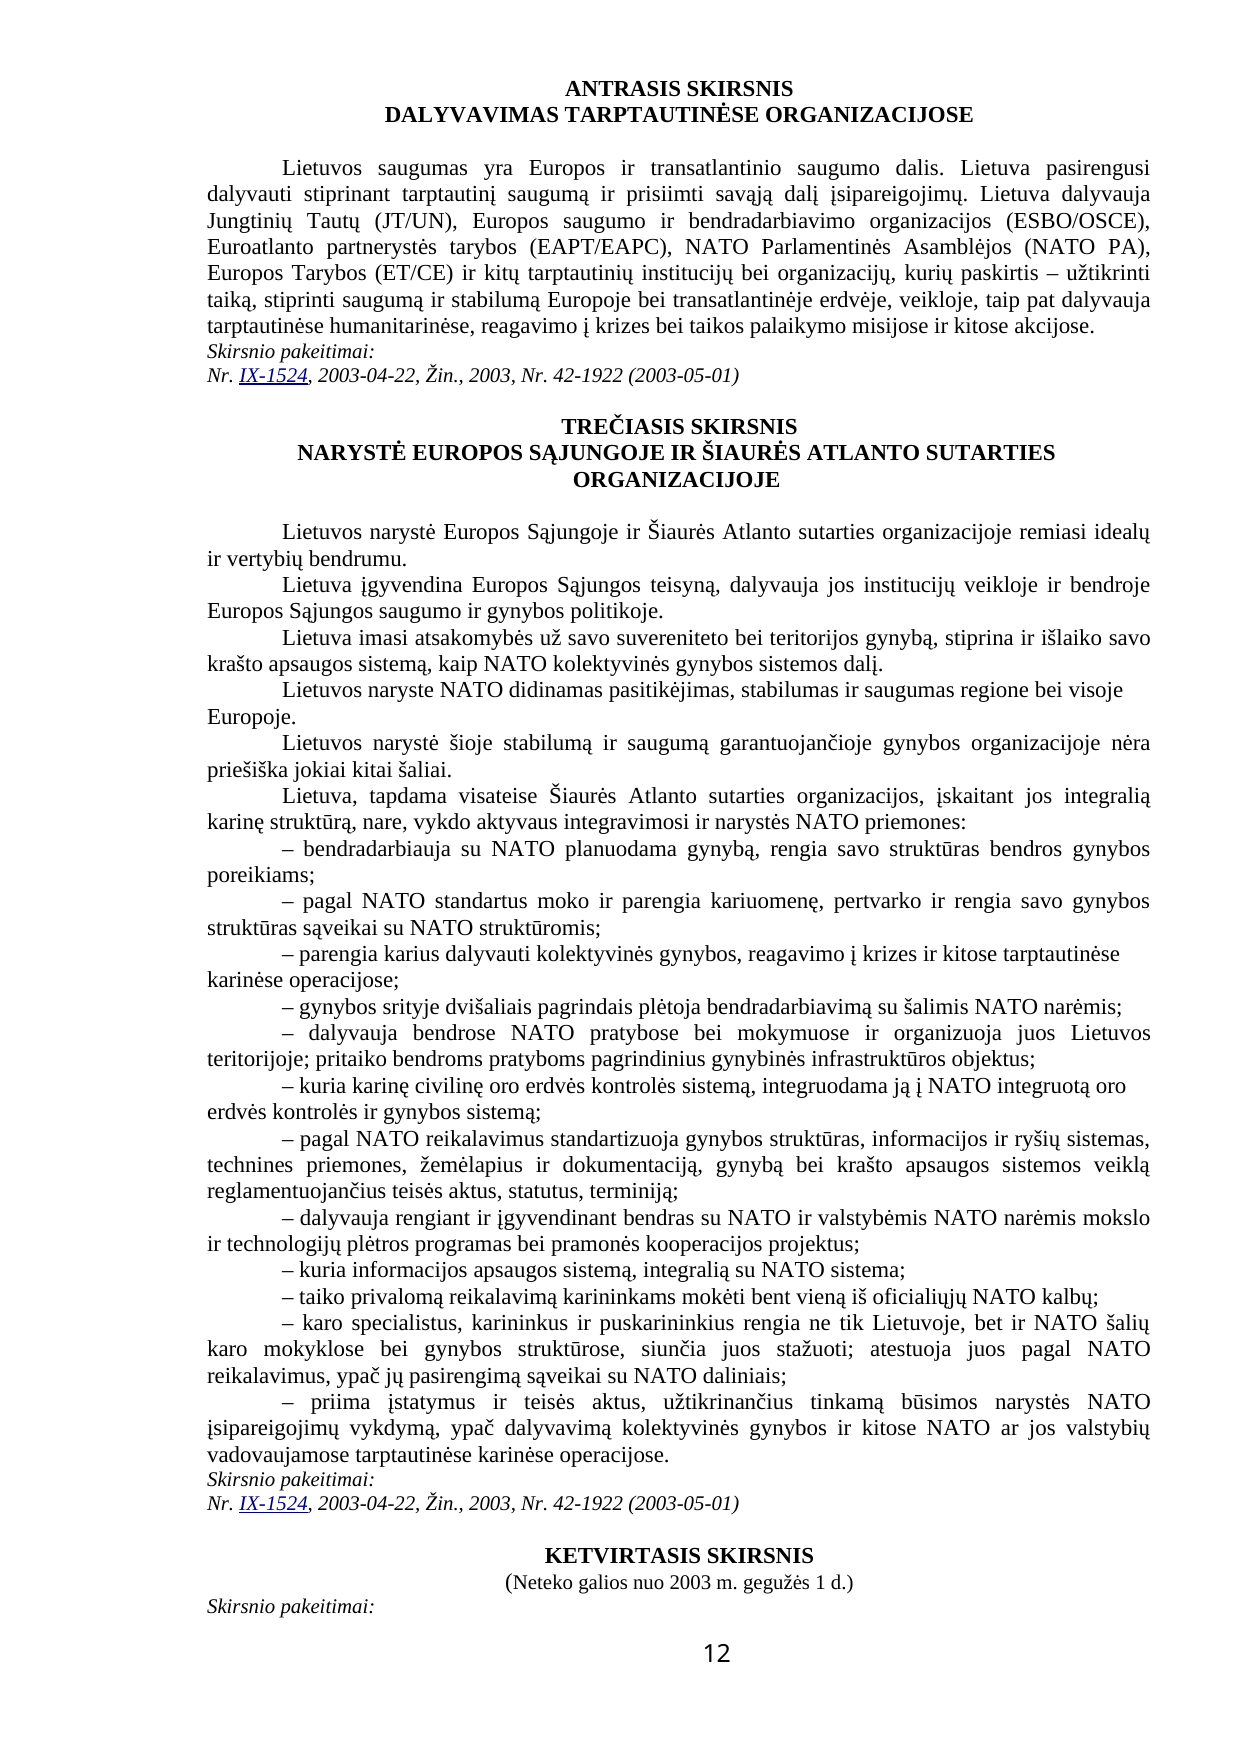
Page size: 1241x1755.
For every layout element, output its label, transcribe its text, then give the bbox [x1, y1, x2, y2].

text Skirsnio pakeitimai: [207, 1467, 1152, 1491]
text Lietuva imasi atsakomybės už savo suvereniteto bei teritorijos gynybą, stiprina ir išlaiko savo krašto apsaugos sistemą, kaip NATO kolektyvinės gynybos sistemos dalį. [207, 624, 1152, 677]
text Lietuvos narystė Europos Sąjungoje ir Šiaurės Atlanto sutarties organizacijoje remiasi idealų ir vertybių bendrumu. [207, 518, 1152, 571]
text Lietuva, tapdama visateise Šiaurės Atlanto sutarties organizacijos, įskaitant jos integralią karinę struktūrą, nare, vykdo aktyvaus integravimosi ir narystės NATO priemones: [207, 782, 1152, 835]
text NARYSTĖ EUROPOS SĄJUNGOJE IR ŠIAURĖS ATLANTO SUTARTIES [207, 439, 1152, 466]
text Lietuvos saugumas yra Europos ir transatlantinio saugumo dalis. Lietuva pasirengusi dalyvauti stiprinant tarptautinį saugumą ir prisiimti savąją dalį įsipareigojimų. Lietuva dalyvauja Jungtinių Tautų (JT/UN), Europos saugumo ir bendradarbiavimo organizacijos (ESBO/OSCE), Euroatlanto partnerystės tarybos (EAPT/EAPC), NATO Parlamentinės Asamblėjos (NATO PA), Europos Tarybos (ET/CE) ir kitų tarptautinių institucijų bei organizacijų, kurių paskirtis – užtikrinti taiką, stiprinti saugumą ir stabilumą Europoje bei transatlantinėje erdvėje, veikloje, taip pat dalyvauja tarptautinėse humanitarinėse, reagavimo į krizes bei taikos palaikymo misijose ir kitose akcijose. [207, 154, 1152, 338]
text – parengia karius dalyvauti kolektyvinės gynybos, reagavimo į krizes ir kitose tarptautinėse karinėse operacijose; [207, 940, 1152, 993]
text – gynybos srityje dvišaliais pagrindais plėtoja bendradarbiavimą su šalimis NATO narėmis; [207, 993, 1152, 1019]
text Skirsnio pakeitimai: [207, 1594, 1152, 1618]
text Skirsnio pakeitimai: [207, 338, 1152, 363]
text – priima įstatymus ir teisės aktus, užtikrinančius tinkamą būsimos narystės NATO įsipareigojimų vykdymą, ypač dalyvavimą kolektyvinės gynybos ir kitose NATO ar jos valstybių vadovaujamose tarptautinėse karinėse operacijose. [207, 1388, 1152, 1467]
text AntrasIS skirsnis [207, 75, 1152, 101]
text – taiko privalomą reikalavimą karininkams mokėti bent vieną iš oficialiųjų NATO kalbų; [207, 1283, 1152, 1309]
text – dalyvauja rengiant ir įgyvendinant bendras su NATO ir valstybėmis NATO narėmis mokslo ir technologijų plėtros programas bei pramonės kooperacijos projektus; [207, 1204, 1152, 1256]
text – kuria informacijos apsaugos sistemą, integralią su NATO sistema; [207, 1256, 1152, 1283]
text TrečiasIS skirsnis [207, 413, 1152, 439]
text – pagal NATO reikalavimus standartizuoja gynybos struktūras, informacijos ir ryšių sistemas, technines priemones, žemėlapius ir dokumentaciją, gynybą bei krašto apsaugos sistemos veiklą reglamentuojančius teisės aktus, statutus, terminiją; [207, 1124, 1152, 1204]
text Nr. IX-1524, 2003-04-22, Žin., 2003, Nr. 42-1922 (2003-05-01) [207, 1491, 1152, 1515]
text KETVIRTASIS skirsnis [207, 1542, 1152, 1568]
text ORGANIZACIJOJE [207, 466, 1152, 492]
text (Neteko galios nuo 2003 m. gegužės 1 d.) [207, 1568, 1152, 1594]
subtitle DALYVAVIMAS TARPTAUTINĖSE ORGANIZACIJOSE [207, 101, 1152, 128]
text – kuria karinę civilinę oro erdvės kontrolės sistemą, integruodama ją į NATO integruotą oro erdvės kontrolės ir gynybos sistemą; [207, 1072, 1152, 1124]
text – dalyvauja bendrose NATO pratybose bei mokymuose ir organizuoja juos Lietuvos teritorijoje; pritaiko bendroms pratyboms pagrindinius gynybinės infrastruktūros objektus; [207, 1019, 1152, 1072]
text Lietuvos narystė šioje stabilumą ir saugumą garantuojančioje gynybos organizacijoje nėra priešiška jokiai kitai šaliai. [207, 729, 1152, 782]
text – pagal NATO standartus moko ir parengia kariuomenę, pertvarko ir rengia savo gynybos struktūras sąveikai su NATO struktūromis; [207, 887, 1152, 940]
text Lietuva įgyvendina Europos Sąjungos teisyną, dalyvauja jos institucijų veikloje ir bendroje Europos Sąjungos saugumo ir gynybos politikoje. [207, 571, 1152, 624]
text Lietuvos naryste NATO didinamas pasitikėjimas, stabilumas ir saugumas regione bei visoje Europoje. [207, 677, 1152, 729]
text – bendradarbiauja su NATO planuodama gynybą, rengia savo struktūras bendros gynybos poreikiams; [207, 835, 1152, 887]
text – karo specialistus, karininkus ir puskarininkius rengia ne tik Lietuvoje, bet ir NATO šalių karo mokyklose bei gynybos struktūrose, siunčia juos stažuoti; atestuoja juos pagal NATO reikalavimus, ypač jų pasirengimą sąveikai su NATO daliniais; [207, 1309, 1152, 1388]
text Nr. IX-1524, 2003-04-22, Žin., 2003, Nr. 42-1922 (2003-05-01) [207, 363, 1152, 387]
